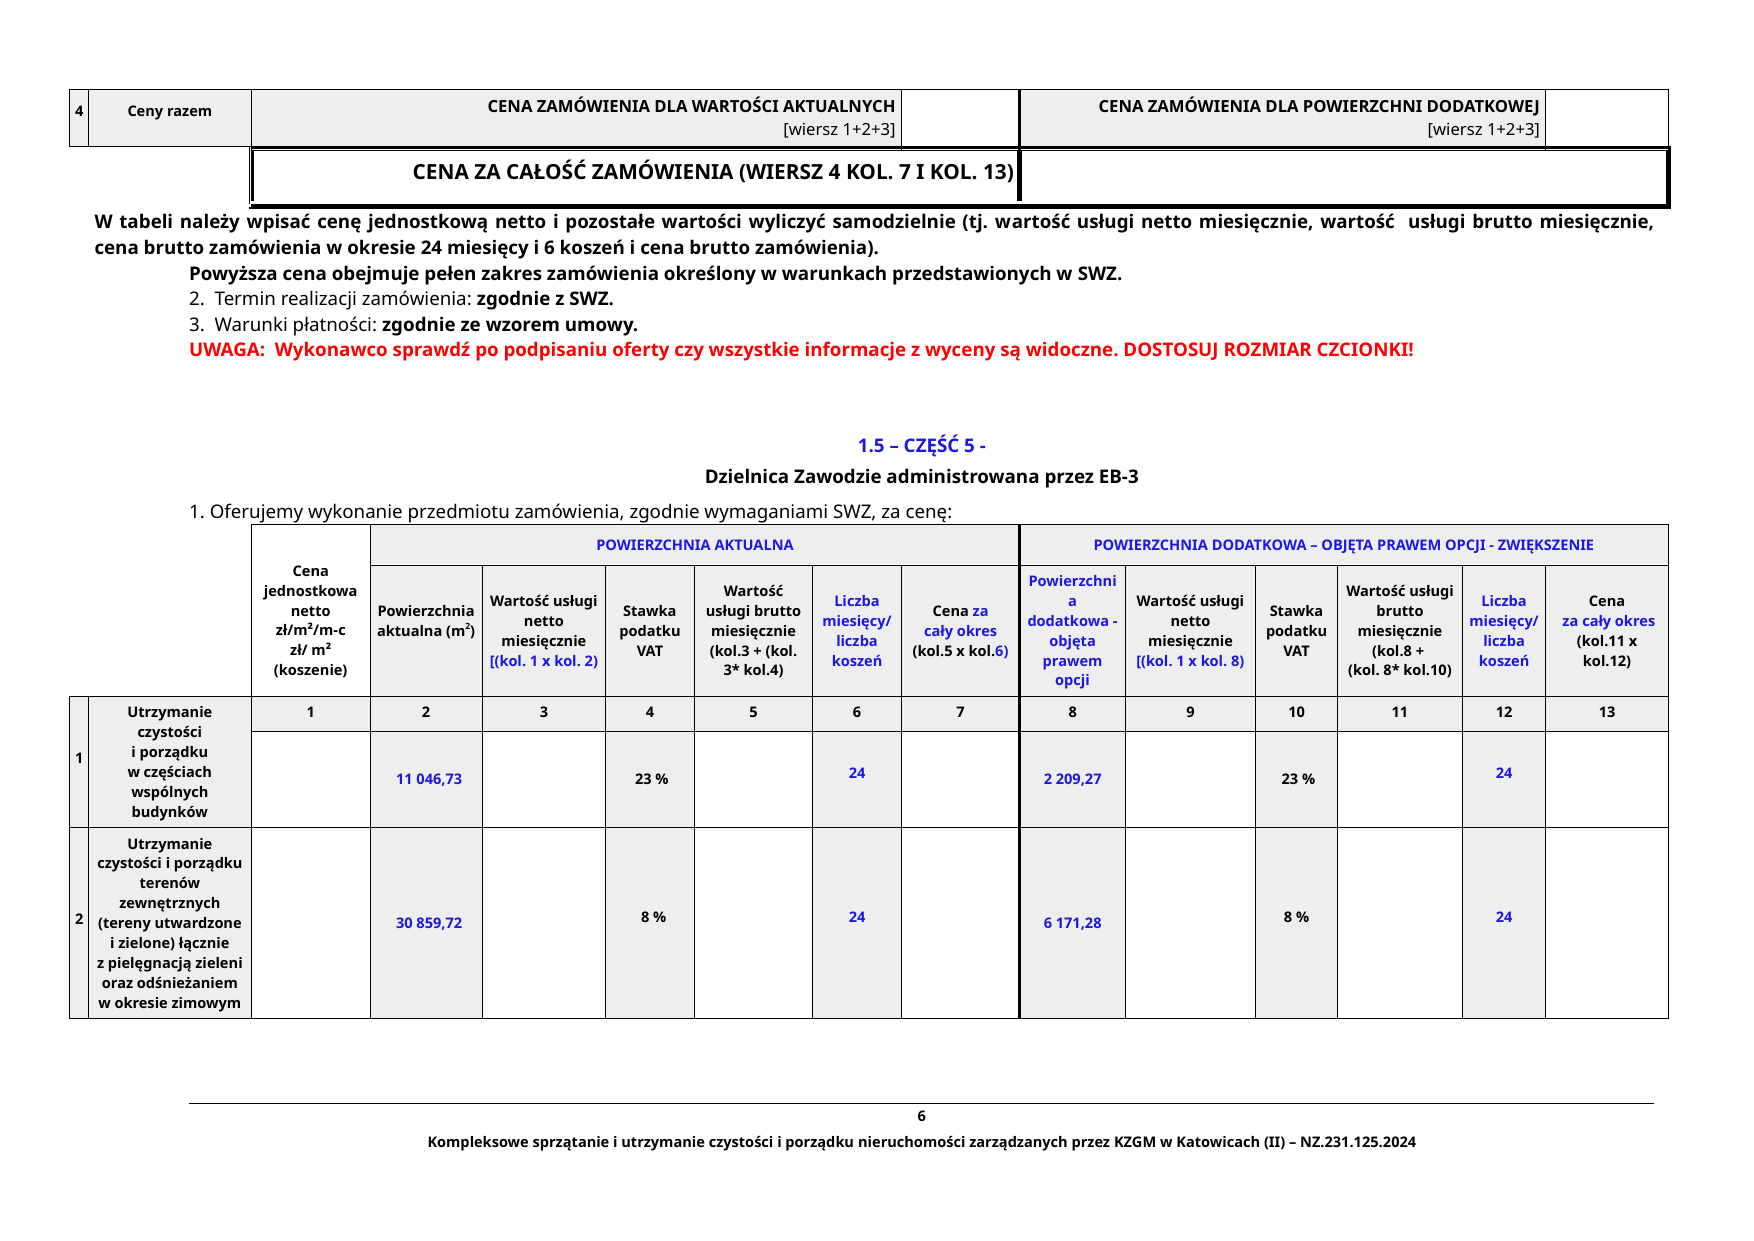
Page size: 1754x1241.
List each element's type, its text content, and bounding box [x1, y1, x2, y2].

table_cell Liczba miesięcy/ liczba koszeń [1463, 566, 1545, 696]
table_cell Powierzchnia aktualna (m2) [371, 566, 482, 696]
text Dzielnica Zawodzie administrowana przez EB-3 [189, 464, 1654, 489]
table_cell Ceny razem [89, 90, 251, 146]
table_cell Cena za cały okres (kol.11 x kol.12) [1546, 566, 1668, 696]
table_cell [902, 732, 1018, 827]
table_cell 8 % [1256, 828, 1337, 1018]
table_cell [483, 828, 605, 1018]
table_cell 11 [1338, 697, 1462, 731]
table_cell Wartość usługi netto miesięcznie [(kol. 1 x kol. 2) [483, 566, 605, 696]
text Powyższa cena obejmuje pełen zakres zamówienia określony w warunkach przedstawionych w SWZ. [189, 260, 1654, 285]
table_cell 1 [70, 697, 88, 827]
table_cell 24 [813, 732, 901, 827]
table_cell 24 [1463, 828, 1545, 1018]
table_cell Powierzchnia dodatkowa - objęta prawem opcji [1021, 566, 1125, 696]
table_cell Wartość usługi brutto miesięcznie (kol.8 + (kol. 8* kol.10) [1338, 566, 1462, 696]
table_cell CENA ZA CAŁOŚĆ ZAMÓWIENIA (WIERSZ 4 KOL. 7 I KOL. 13) [251, 151, 1019, 203]
table_cell 7 [902, 697, 1018, 731]
table_cell 13 [1546, 697, 1668, 731]
table_header POWIERZCHNIA DODATKOWA – OBJĘTA PRAWEM OPCJI - ZWIĘKSZENIE [1021, 525, 1668, 564]
table_cell 2 [371, 697, 482, 731]
table_cell 5 [695, 697, 812, 731]
table_cell [69, 147, 249, 203]
text 2. Termin realizacji zamówienia: zgodnie z SWZ. [189, 285, 1654, 311]
table_cell Stawka podatku VAT [1256, 566, 1337, 696]
table_cell Utrzymanie czystości i porządku w częściach wspólnych budynków [89, 697, 251, 827]
table_header Cena jednostkowa netto zł/m²/m-c zł/ m² (koszenie) [252, 525, 370, 696]
table_cell 2 [70, 828, 88, 1018]
text W tabeli należy wpisać cenę jednostkową netto i pozostałe wartości wyliczyć samodzielnie (tj. wartość usługi netto miesięcznie, wartość usługi brutto miesięcznie, cena brutto zamówienia w okresie 24 miesięcy i 6 koszeń i cena brutto zamówienia). [94, 209, 1654, 260]
table_cell 2 209,27 [1021, 732, 1125, 827]
text 1. Oferujemy wykonanie przedmiotu zamówienia, zgodnie wymaganiami SWZ, za cenę: [189, 499, 1654, 524]
table_cell [1020, 151, 1666, 203]
table_cell [1126, 732, 1255, 827]
table_cell 10 [1256, 697, 1337, 731]
table_cell 6 171,28 [1021, 828, 1125, 1018]
table_cell 6 [813, 697, 901, 731]
table_cell 8 % [606, 828, 694, 1018]
table_cell [252, 828, 370, 1018]
table_cell [69, 565, 251, 696]
table_cell [252, 732, 370, 827]
table_cell [1338, 828, 1462, 1018]
table_cell Stawka podatku VAT [606, 566, 694, 696]
table_cell 30 859,72 [371, 828, 482, 1018]
text UWAGA: Wykonawco sprawdź po podpisaniu oferty czy wszystkie informacje z wyceny są widoczne. DOSTOSUJ ROZMIAR CZCIONKI! [189, 336, 1654, 362]
table_cell [1546, 828, 1668, 1018]
table_cell Utrzymanie czystości i porządku terenów zewnętrznych (tereny utwardzone i zielone) łącznie z pielęgnacją zieleni oraz odśnieżaniem w okresie zimowym [89, 828, 251, 1018]
table_cell 4 [606, 697, 694, 731]
table_cell [902, 828, 1018, 1018]
table_cell [1338, 732, 1462, 827]
table_cell 8 [1021, 697, 1125, 731]
table_cell [902, 90, 1018, 146]
table_cell [695, 732, 812, 827]
table_cell 3 [483, 697, 605, 731]
table_cell Wartość usługi brutto miesięcznie (kol.3 + (kol. 3* kol.4) [695, 566, 812, 696]
table_cell 23 % [606, 732, 694, 827]
table_cell [1546, 90, 1668, 146]
table_cell 24 [813, 828, 901, 1018]
text 1.5 – część 5 - [189, 432, 1654, 457]
table_cell 12 [1463, 697, 1545, 731]
table_cell CENA ZAMÓWIENIA DLA POWIERZCHNI DODATKOWEJ [wiersz 1+2+3] [1021, 90, 1545, 146]
table_cell Liczba miesięcy/ liczba koszeń [813, 566, 901, 696]
table_cell 23 % [1256, 732, 1337, 827]
table_cell Wartość usługi netto miesięcznie [(kol. 1 x kol. 8) [1126, 566, 1255, 696]
table_cell 9 [1126, 697, 1255, 731]
table_cell 4 [70, 90, 88, 146]
table_header [69, 524, 251, 564]
table_cell CENA ZAMÓWIENIA DLA WARTOŚCI AKTUALNYCH [wiersz 1+2+3] [252, 90, 901, 146]
table_cell 11 046,73 [371, 732, 482, 827]
text 3. Warunki płatności: zgodnie ze wzorem umowy. [189, 311, 1654, 336]
table_header POWIERZCHNIA AKTUALNA [371, 525, 1018, 564]
table_cell [1546, 732, 1668, 827]
table_cell [695, 828, 812, 1018]
table_cell Cena za cały okres (kol.5 x kol.6) [902, 566, 1018, 696]
table_cell [483, 732, 605, 827]
table_cell [1126, 828, 1255, 1018]
table_cell 1 [252, 697, 370, 731]
table_cell 24 [1463, 732, 1545, 827]
